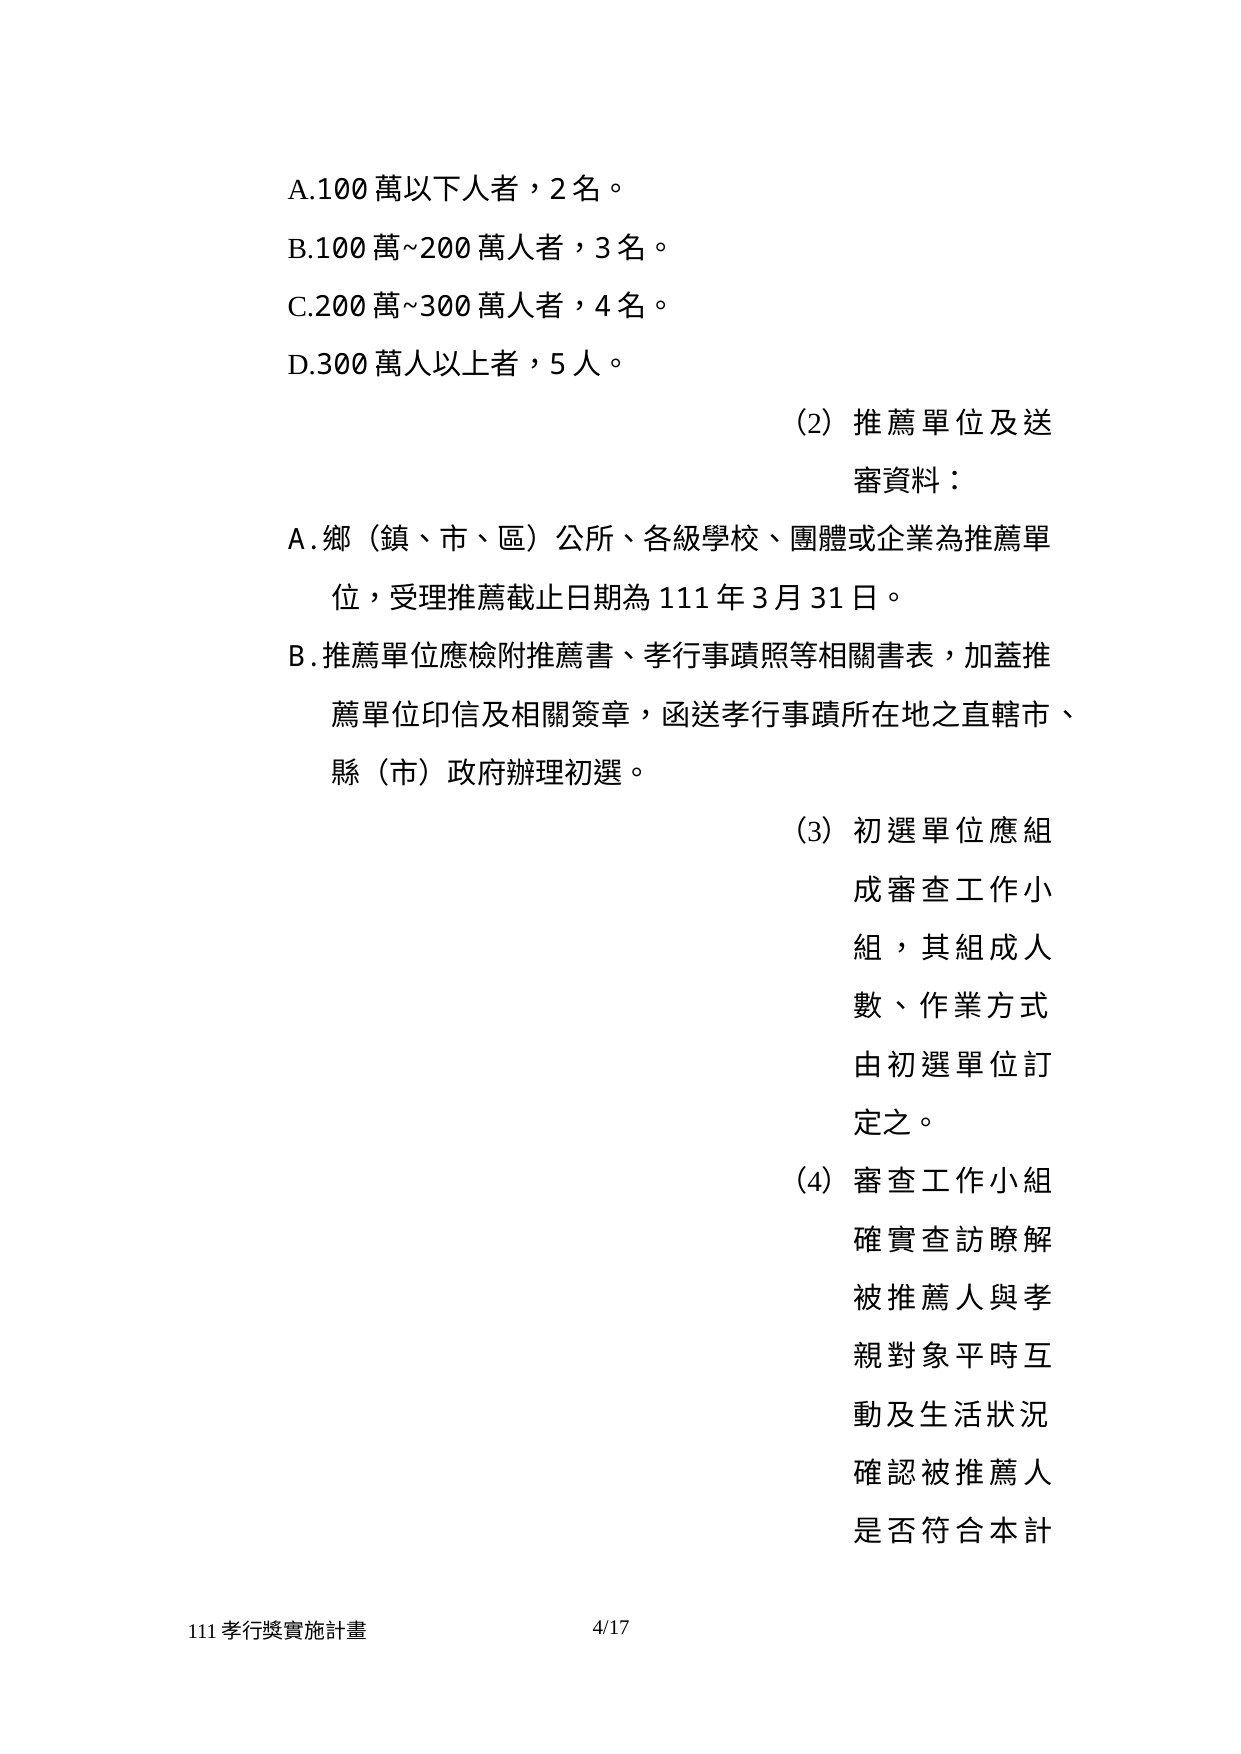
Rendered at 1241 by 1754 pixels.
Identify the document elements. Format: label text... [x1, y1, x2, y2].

list 100萬~200萬人者，3名。 [287, 208, 1053, 267]
list 200萬~300萬人者，4名。 [287, 267, 1053, 325]
list 鄉（鎮、市、區）公所、各級學校、團體或企業為推薦單位，受理推薦截止日期為111年3月31日。 [287, 500, 1053, 617]
list 審查工作小組確實查訪瞭解被推薦人與孝親對象平時互動及生活狀況，確認被推薦人是否符合本計畫第四點（一）所定選拔標準、作成紀錄，填寫實地訪查表。 [778, 1142, 1053, 1550]
list 初選單位應組成審查工作小組，其組成人數、作業方式，由初選單位訂定之。 [778, 792, 1053, 1142]
list 推薦單位及送審資料： [778, 383, 1053, 500]
list 300萬人以上者，5人。 [287, 325, 1053, 383]
list 100萬以下人者，2名。 [287, 150, 1053, 208]
list 推薦單位應檢附推薦書、孝行事蹟照等相關書表，加蓋推薦單位印信及相關簽章，函送孝行事蹟所在地之直轄市、縣（市）政府辦理初選。 [287, 617, 1053, 792]
